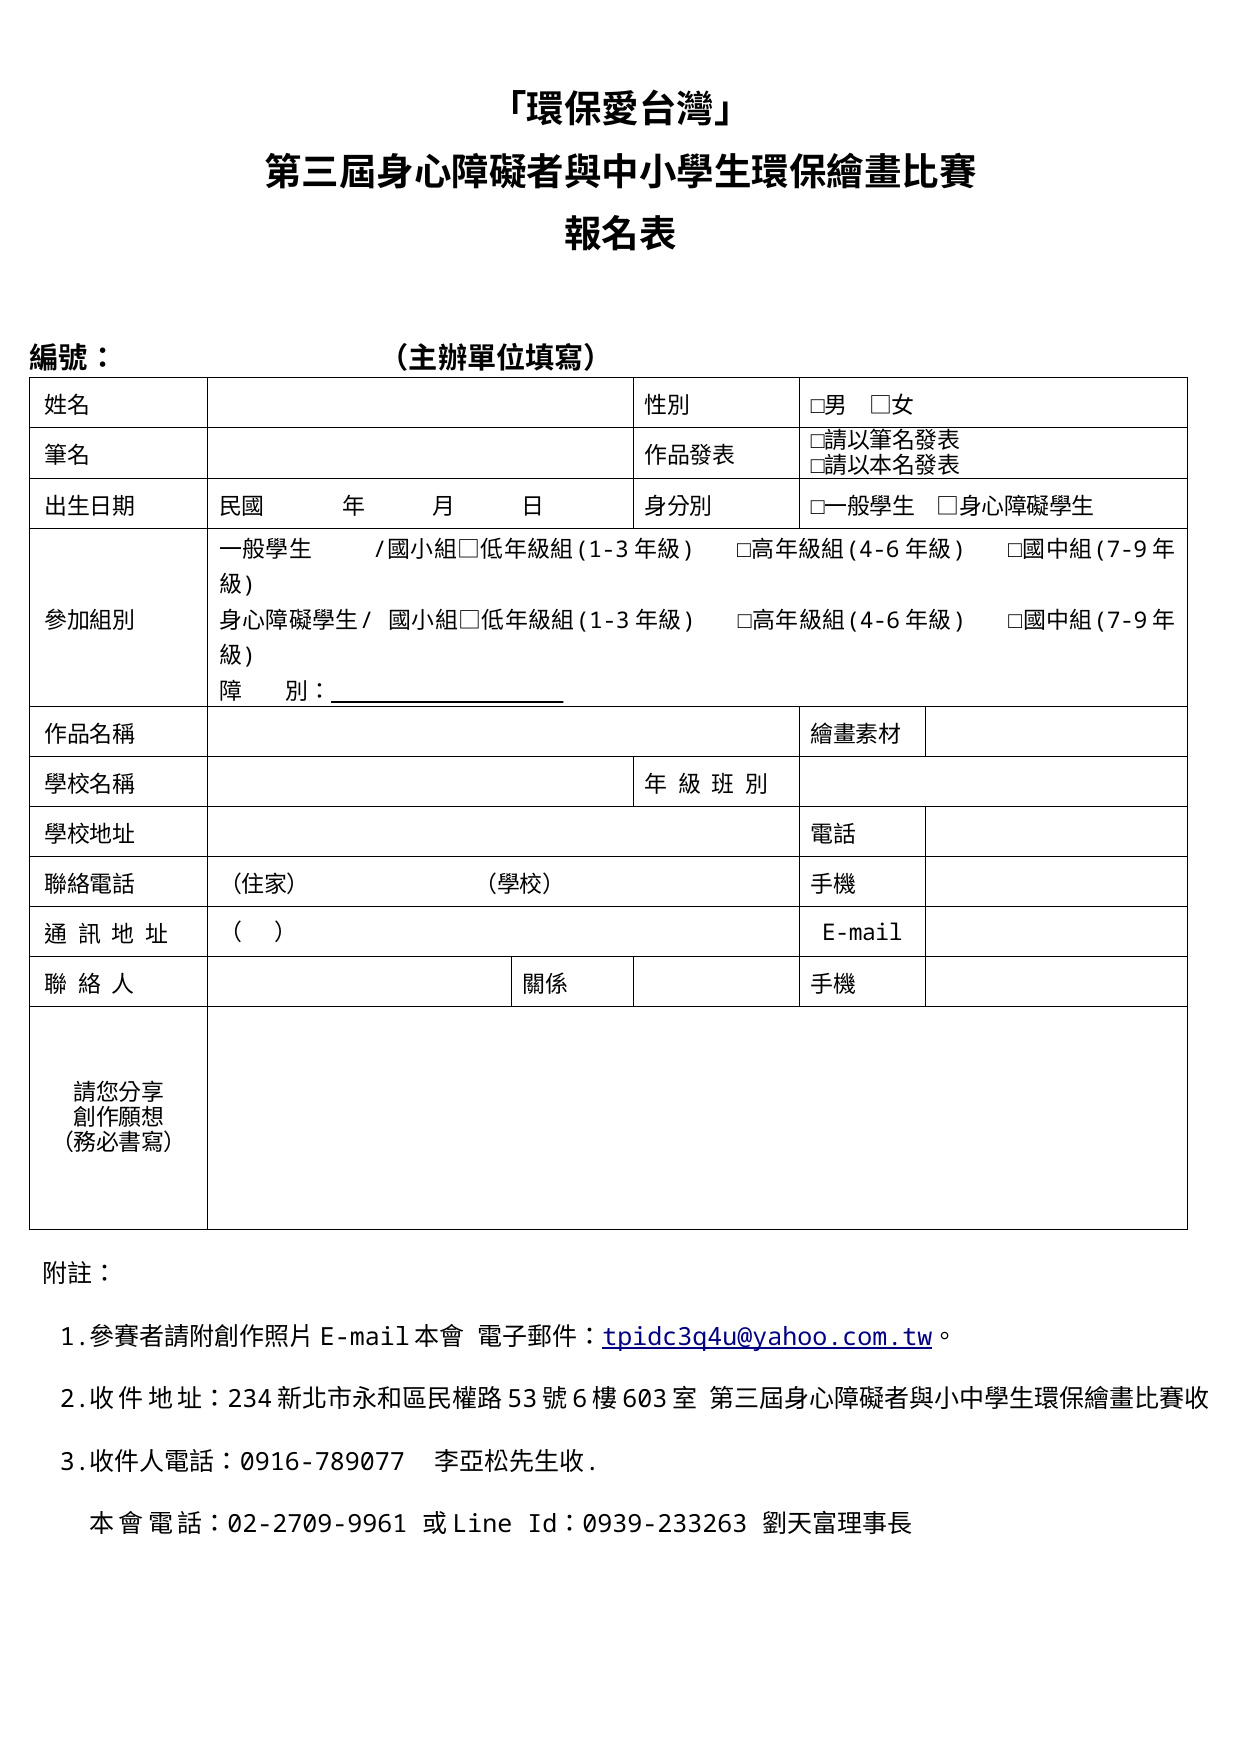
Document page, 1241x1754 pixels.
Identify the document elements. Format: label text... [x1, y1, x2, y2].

table_cell 筆名 [30, 428, 207, 478]
table_cell 電話 [800, 807, 925, 856]
table_cell 參加組別 [30, 529, 207, 706]
table_cell 學校地址 [30, 807, 207, 856]
table_cell [926, 907, 1187, 956]
table_header 性別 [634, 378, 799, 427]
table_cell [926, 857, 1187, 906]
table_header 姓名 [30, 378, 207, 427]
table_cell 作品名稱 [30, 707, 207, 756]
table_cell 年 級 班 別 [634, 757, 799, 806]
table_cell [800, 757, 1187, 806]
text 編號： （主辦單位填寫） [29, 314, 1211, 377]
table_cell [208, 1007, 1187, 1229]
table_header [208, 378, 633, 427]
table_cell [208, 957, 511, 1006]
table_cell 手機 [800, 957, 925, 1006]
table_cell 聯絡電話 [30, 857, 207, 906]
table_cell 手機 [800, 857, 925, 906]
text 「環保愛台灣」 [29, 64, 1211, 127]
table_cell E-mail [800, 907, 925, 956]
text 報名表 [29, 189, 1211, 252]
table_cell 一般學生 /國小組□低年級組(1-3年級) □高年級組(4-6年級) □國中組(7-9年級) 身心障礙學生/ 國小組□低年級組(1-3年級) □高年級組(4-6年級) □國中組(7-9年級) 障 別： [208, 529, 1187, 706]
table_cell 請您分享 創作願想 （務必書寫） [30, 1007, 207, 1229]
text 第三屆身心障礙者與中小學生環保繪畫比賽 [29, 127, 1211, 189]
text 2.收件地址：234新北市永和區民權路53號6樓603室 第三屆身心障礙者與小中學生環保繪畫比賽收 [29, 1355, 1211, 1418]
table_cell [208, 707, 799, 756]
table_cell [926, 707, 1187, 756]
table_cell 作品發表 [634, 428, 799, 478]
table_cell 學校名稱 [30, 757, 207, 806]
table_header □男 □女 [800, 378, 1187, 427]
table_cell [926, 957, 1187, 1006]
table_cell （住家） （學校） [208, 857, 799, 906]
text 本會電話：02-2709-9961 或Line Id：0939-233263 劉天富理事長 [29, 1480, 1211, 1543]
text 3.收件人電話：0916-789077 李亞松先生收. [29, 1418, 1211, 1480]
table_cell （ ） [208, 907, 799, 956]
table_cell 身分別 [634, 479, 799, 528]
table_cell [634, 957, 799, 1006]
table_cell [208, 428, 633, 478]
table_cell [208, 807, 799, 856]
table_cell 出生日期 [30, 479, 207, 528]
table_cell □請以筆名發表 □請以本名發表 [800, 428, 1187, 478]
table_cell 繪畫素材 [800, 707, 925, 756]
table_cell 通 訊 地 址 [30, 907, 207, 956]
table_cell □一般學生 □身心障礙學生 [800, 479, 1187, 528]
text 1.參賽者請附創作照片E-mail本會 電子郵件：tpidc3q4u@yahoo.com.tw。 [29, 1293, 1211, 1355]
text 附註： [29, 1230, 1211, 1293]
table_cell [208, 757, 633, 806]
table_cell 聯 絡 人 [30, 957, 207, 1006]
table_cell 關係 [512, 957, 633, 1006]
table_cell 民國 年 月 日 [208, 479, 633, 528]
table_cell [926, 807, 1187, 856]
